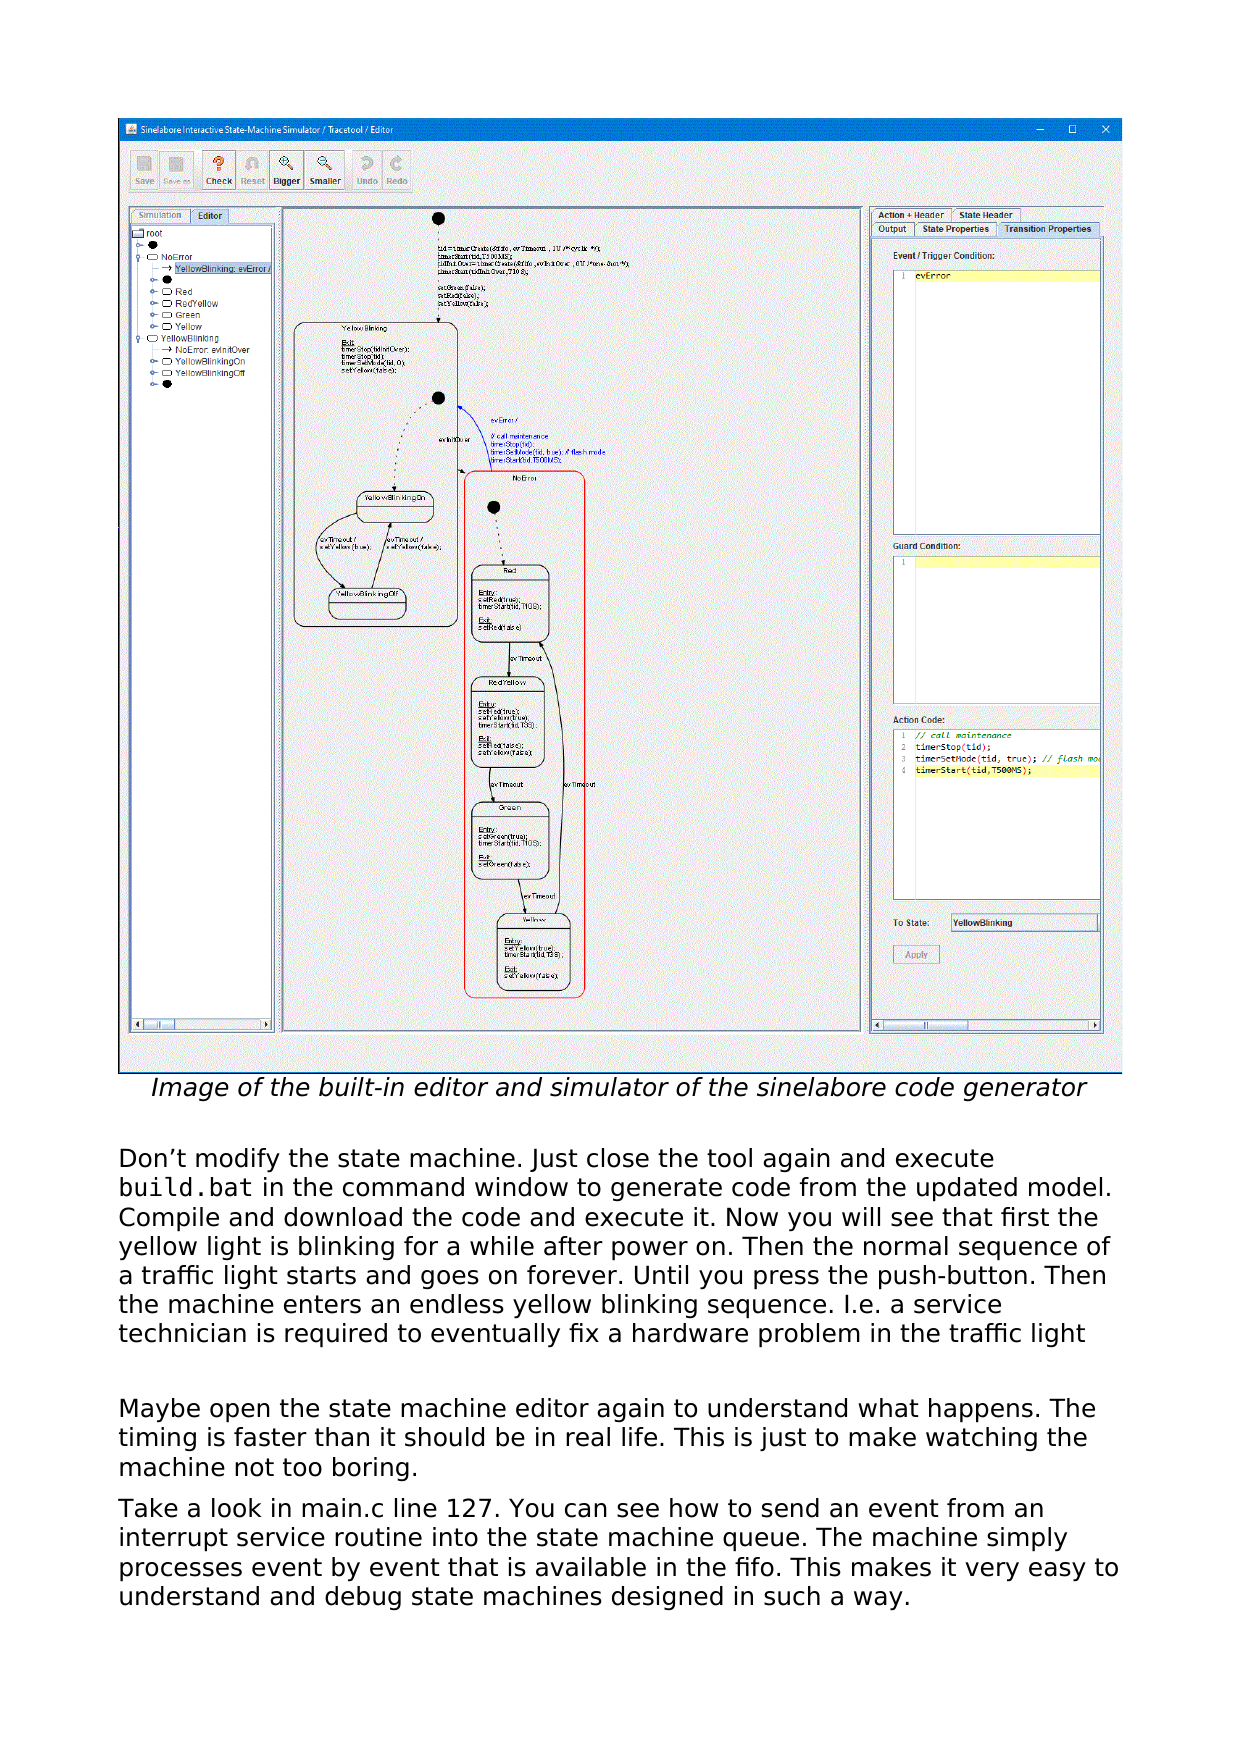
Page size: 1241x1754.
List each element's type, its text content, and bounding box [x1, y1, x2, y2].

text Don’t modify the state machine. Just close the tool again and execute build.bat in the command window to generate code from the updated model. Compile and download the code and execute it. Now you will see that first the yellow light is blinking for a while after power on. Then the normal sequence of a traffic light starts and goes on forever. Until you press the push-button. Then the machine enters an endless yellow blinking sequence. I.e. a service technician is required to eventually fix a hardware problem in the traffic light [118, 1144, 1122, 1382]
text Image of the built-in editor and simulator of the sinelabore code generator [118, 1074, 1122, 1103]
picture [118, 118, 1123, 1074]
text Maybe open the state machine editor again to understand what happens. The timing is faster than it should be in real life. This is just to make watching the machine not too boring. [118, 1394, 1122, 1482]
text Take a look in main.c line 127. You can see how to send an event from an interrupt service routine into the state machine queue. The machine simply processes event by event that is available in the fifo. This makes it very easy to understand and debug state machines designed in such a way. [118, 1494, 1122, 1611]
